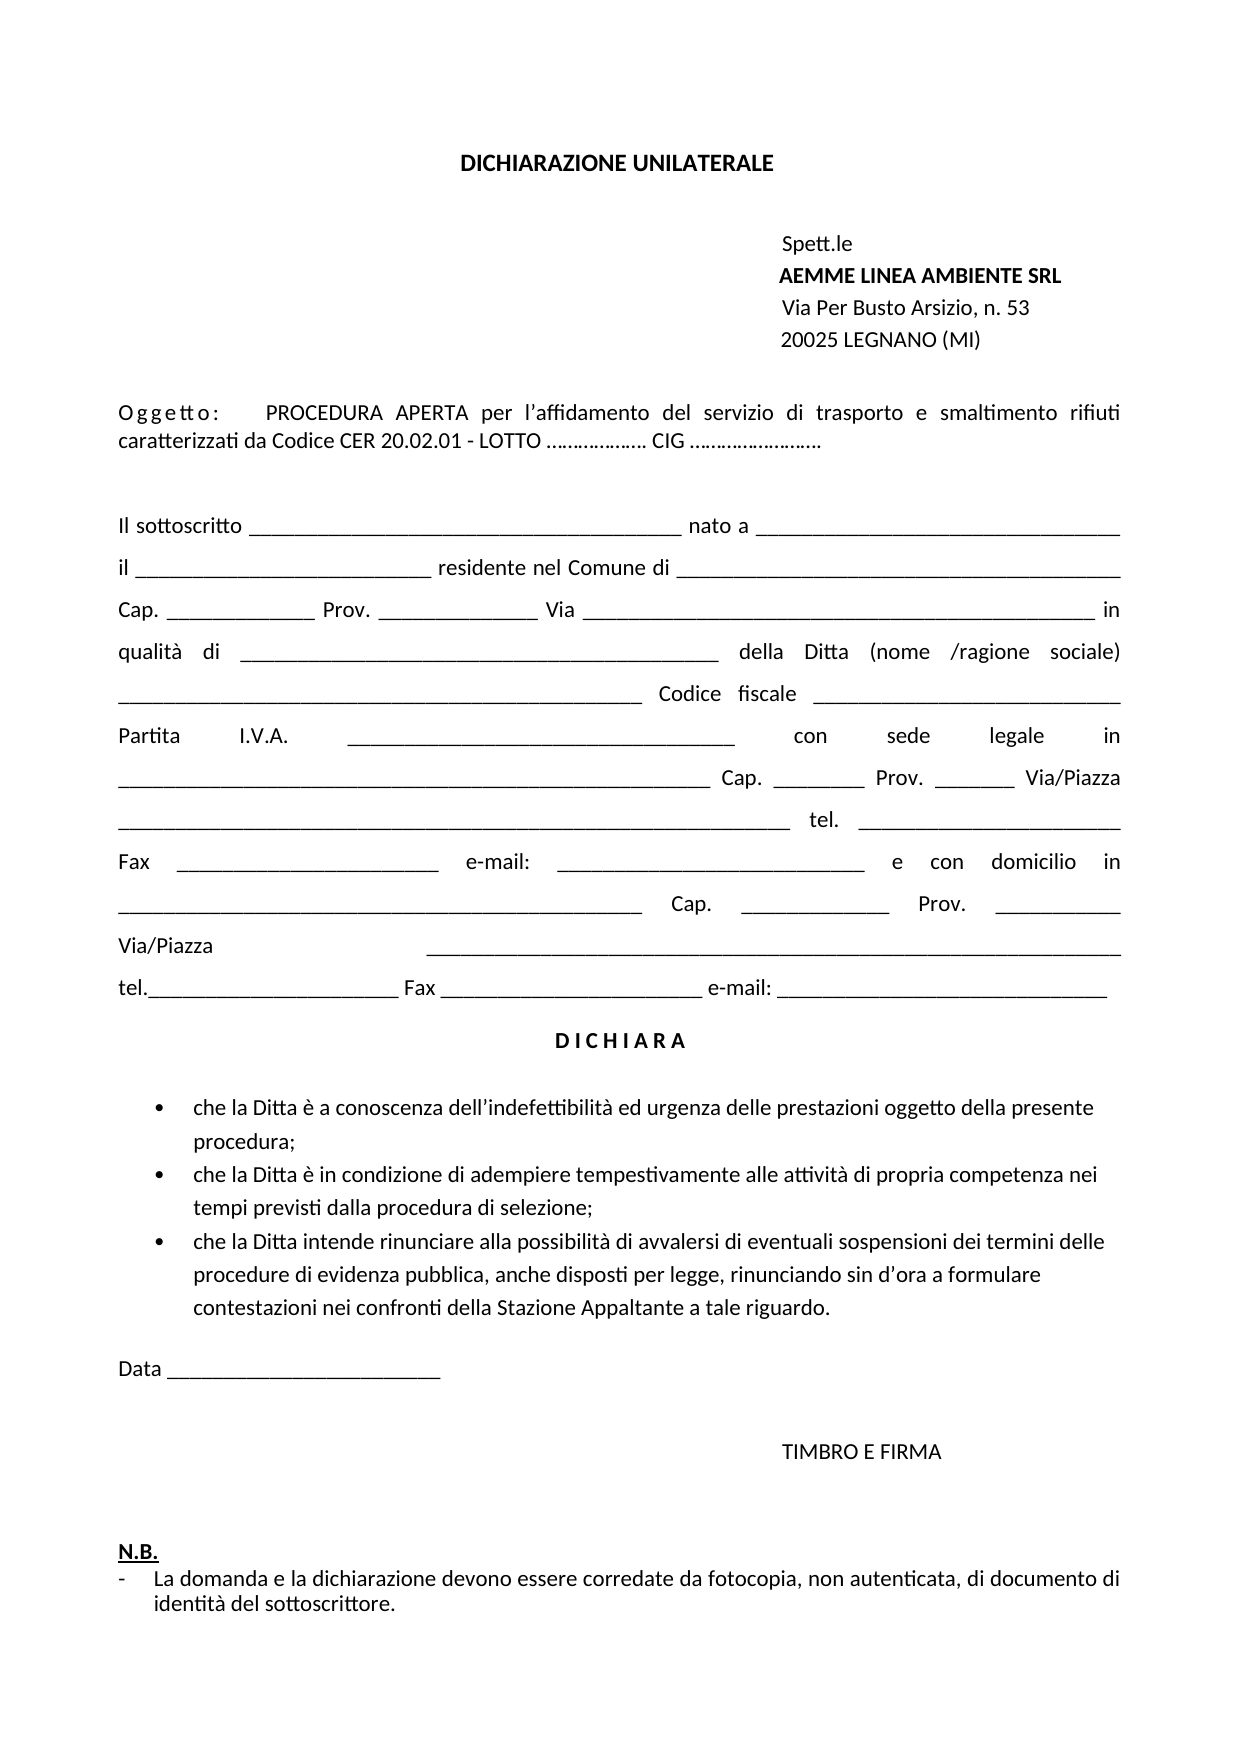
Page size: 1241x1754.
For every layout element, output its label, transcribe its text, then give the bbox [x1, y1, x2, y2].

list che la Ditta è in condizione di adempiere tempestivamente alle attività di propria competenza nei tempi previsti dalla procedura di selezione; [156, 1155, 1122, 1222]
text D I C H I A R A [118, 1022, 1122, 1055]
text Data ________________________ [118, 1349, 1122, 1383]
text Spett.le [782, 229, 1122, 257]
list La domanda e la dichiarazione devono essere corredate da fotocopia, non autenticata, di documento di identità del sottoscrittore. [118, 1566, 1122, 1616]
text Il sottoscritto ______________________________________ nato a ________________________________ il __________________________ residente nel Comune di _______________________________________ Cap. _____________ Prov. ______________ Via _____________________________________________ in qualità di __________________________________________ della Ditta (nome /ragione sociale) ______________________________________________ Codice fiscale ___________________________ Partita I.V.A. __________________________________ con sede legale in ____________________________________________________ Cap. ________ Prov. _______ Via/Piazza ___________________________________________________________ tel. _______________________ Fax _______________________ e-mail: ___________________________ e con domicilio in ______________________________________________ Cap. _____________ Prov. ___________ Via/Piazza _____________________________________________________________ tel.______________________ Fax _______________________ e-mail: _____________________________ [118, 512, 1122, 1001]
text TIMBRO E FIRMA [118, 1433, 1122, 1466]
text Oggetto: PROCEDURA APERTA per l’affidamento del servizio di trasporto e smaltimento rifiuti caratterizzati da Codice CER 20.02.01 - LOTTO ………………. CIG ……………………. [118, 398, 1122, 454]
text Via Per Busto Arsizio, n. 53 [708, 293, 1122, 321]
text 20025 LEGNANO (MI) [118, 326, 1122, 354]
text DICHIARAZIONE UNILATERALE [118, 148, 1122, 178]
text AEMME LINEA AMBIENTE SRL [643, 261, 1122, 289]
list che la Ditta intende rinunciare alla possibilità di avvalersi di eventuali sospensioni dei termini delle procedure di evidenza pubblica, anche disposti per legge, rinunciando sin d’ora a formulare contestazioni nei confronti della Stazione Appaltante a tale riguardo. [156, 1222, 1122, 1322]
text N.B. [118, 1533, 1122, 1566]
list che la Ditta è a conoscenza dell’indefettibilità ed urgenza delle prestazioni oggetto della presente procedura; [156, 1088, 1122, 1155]
